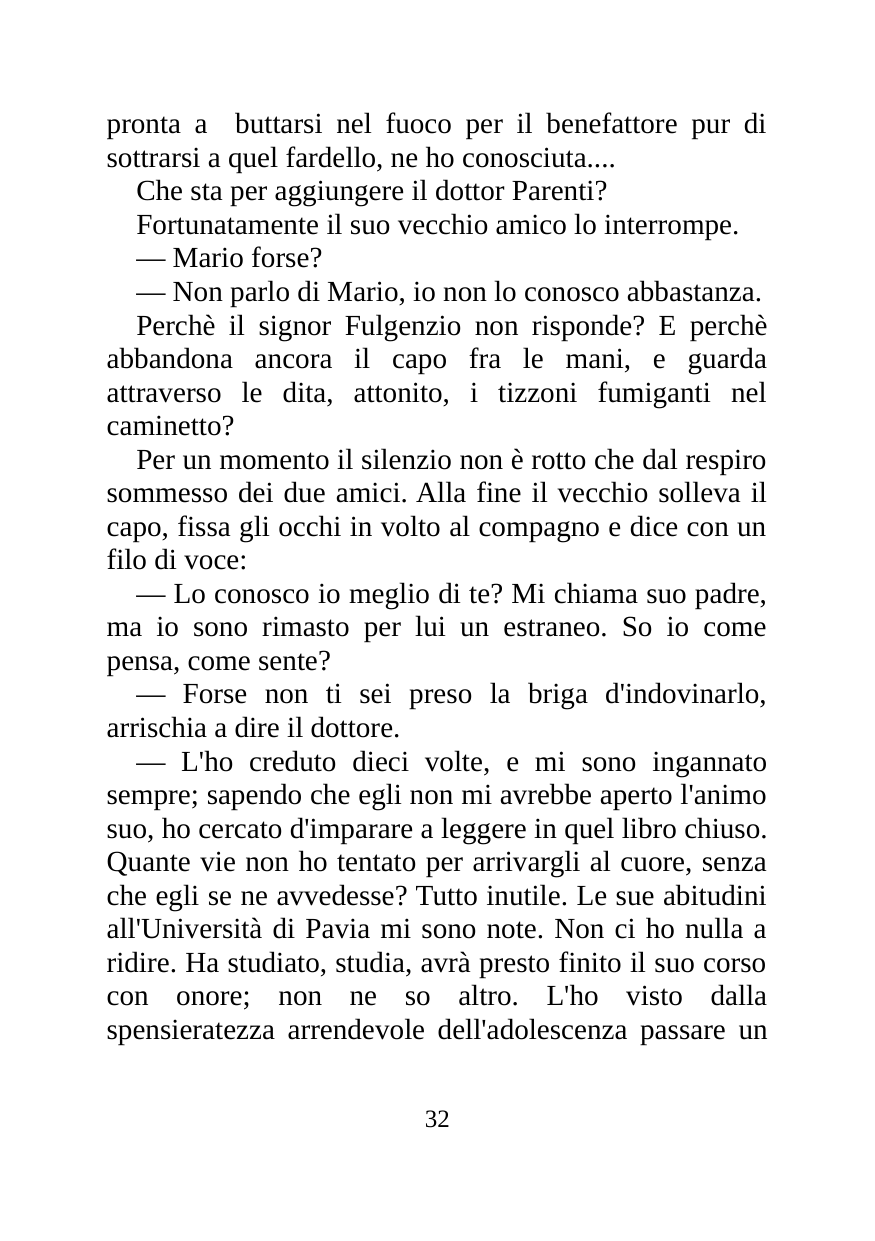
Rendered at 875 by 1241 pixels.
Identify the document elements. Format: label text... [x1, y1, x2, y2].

text — Mario forse? [106, 241, 768, 274]
text — L'ho creduto dieci volte, e mi sono ingannato sempre; sapendo che egli non mi avrebbe aperto l'animo suo, ho cercato d'imparare a leggere in quel libro chiuso. Quante vie non ho tentato per arrivargli al cuore, senza che egli se ne avvedesse? Tutto inutile. Le sue abitudini all'Università di Pavia mi sono note. Non ci ho nulla a ridire. Ha studiato, studia, avrà presto finito il suo corso con onore; non ne so altro. L'ho visto dalla spensieratezza arrendevole dell'adolescenza passare un [106, 744, 768, 1046]
text — Forse non ti sei preso la briga d'indovinarlo, arrischia a dire il dottore. [106, 677, 768, 744]
text Che sta per aggiungere il dottor Parenti? [106, 173, 768, 207]
text Perchè il signor Fulgenzio non risponde? E perchè abbandona ancora il capo fra le mani, e guarda attraverso le dita, attonito, i tizzoni fumiganti nel caminetto? [106, 308, 768, 442]
text pronta a buttarsi nel fuoco per il benefattore pur di sottrarsi a quel fardello, ne ho conosciuta.... [106, 106, 768, 173]
text — Non parlo di Mario, io non lo conosco abbastanza. [106, 274, 768, 308]
text Per un momento il silenzio non è rotto che dal respiro sommesso dei due amici. Alla fine il vecchio solleva il capo, fissa gli occhi in volto al compagno e dice con un filo di voce: [106, 442, 768, 576]
text Fortunatamente il suo vecchio amico lo interrompe. [106, 207, 768, 241]
text — Lo conosco io meglio di te? Mi chiama suo padre, ma io sono rimasto per lui un estraneo. So io come pensa, come sente? [106, 576, 768, 677]
